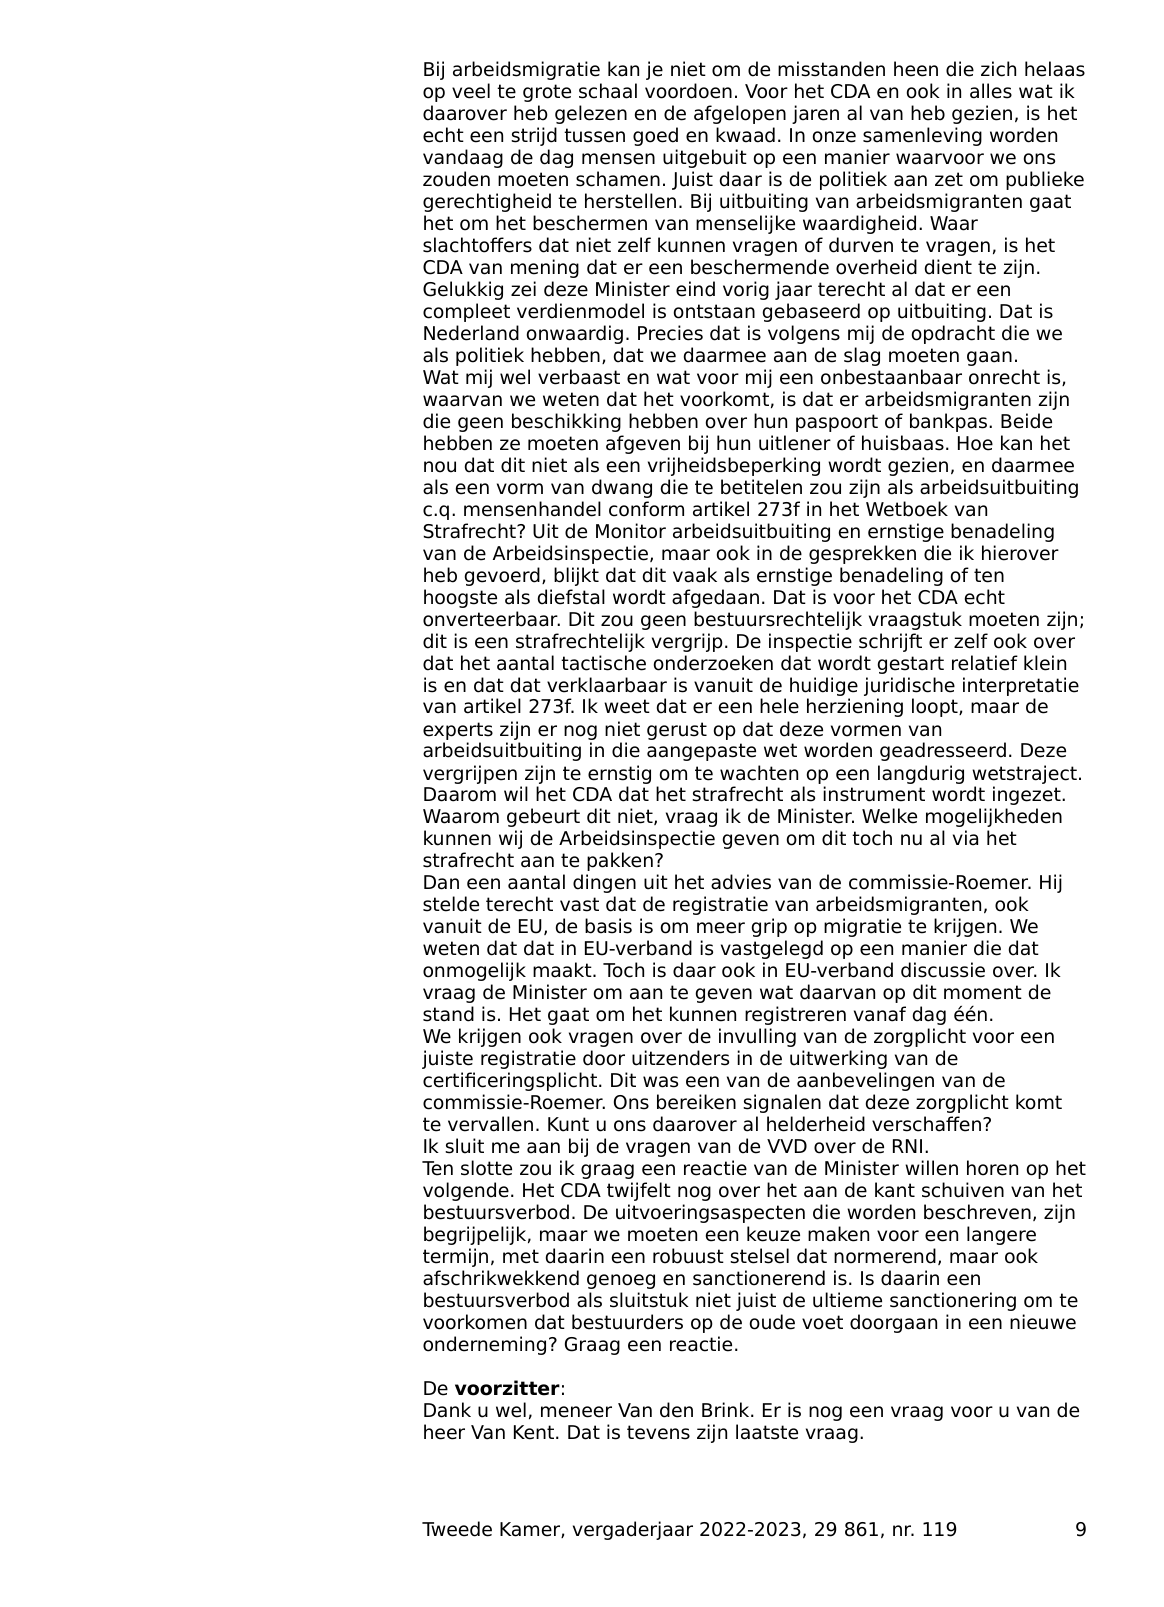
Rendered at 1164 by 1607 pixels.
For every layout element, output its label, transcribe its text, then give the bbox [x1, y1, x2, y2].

text Wat mij wel verbaast en wat voor mij een onbestaanbaar onrecht is, waarvan we weten dat het voorkomt, is dat er arbeidsmigranten zijn die geen beschikking hebben over hun paspoort of bankpas. Beide hebben ze moeten afgeven bij hun uitlener of huisbaas. Hoe kan het nou dat dit niet als een vrijheidsbeperking wordt gezien, en daarmee als een vorm van dwang die te betitelen zou zijn als arbeidsuitbuiting c.q. mensenhandel conform artikel 273f in het Wetboek van Strafrecht? Uit de Monitor arbeidsuitbuiting en ernstige benadeling van de Arbeidsinspectie, maar ook in de gesprekken die ik hierover heb gevoerd, blijkt dat dit vaak als ernstige benadeling of ten hoogste als diefstal wordt afgedaan. Dat is voor het CDA echt onverteerbaar. Dit zou geen bestuursrechtelijk vraagstuk moeten zijn; dit is een strafrechtelijk vergrijp. De inspectie schrijft er zelf ook over dat het aantal tactische onderzoeken dat wordt gestart relatief klein is en dat dat verklaarbaar is vanuit de huidige juridische interpretatie van artikel 273f. Ik weet dat er een hele herziening loopt, maar de experts zijn er nog niet gerust op dat deze vormen van arbeidsuitbuiting in die aangepaste wet worden geadresseerd. Deze vergrijpen zijn te ernstig om te wachten op een langdurig wetstraject. Daarom wil het CDA dat het strafrecht als instrument wordt ingezet. Waarom gebeurt dit niet, vraag ik de Minister. Welke mogelijkheden kunnen wij de Arbeidsinspectie geven om dit toch nu al via het strafrecht aan te pakken? [422, 367, 1087, 872]
text Ik sluit me aan bij de vragen van de VVD over de RNI. [422, 1136, 1087, 1158]
text We krijgen ook vragen over de invulling van de zorgplicht voor een juiste registratie door uitzenders in de uitwerking van de certificeringsplicht. Dit was een van de aanbevelingen van de commissie-Roemer. Ons bereiken signalen dat deze zorgplicht komt te vervallen. Kunt u ons daarover al helderheid verschaffen? [422, 1026, 1087, 1136]
text Ten slotte zou ik graag een reactie van de Minister willen horen op het volgende. Het CDA twijfelt nog over het aan de kant schuiven van het bestuursverbod. De uitvoeringsaspecten die worden beschreven, zijn begrijpelijk, maar we moeten een keuze maken voor een langere termijn, met daarin een robuust stelsel dat normerend, maar ook afschrikwekkend genoeg en sanctionerend is. Is daarin een bestuursverbod als sluitstuk niet juist de ultieme sanctionering om te voorkomen dat bestuurders op de oude voet doorgaan in een nieuwe onderneming? Graag een reactie. [422, 1158, 1087, 1356]
text Dank u wel, meneer Van den Brink. Er is nog een vraag voor u van de heer Van Kent. Dat is tevens zijn laatste vraag. [422, 1400, 1087, 1444]
text Dan een aantal dingen uit het advies van de commissie-Roemer. Hij stelde terecht vast dat de registratie van arbeidsmigranten, ook vanuit de EU, de basis is om meer grip op migratie te krijgen. We weten dat dat in EU-verband is vastgelegd op een manier die dat onmogelijk maakt. Toch is daar ook in EU-verband discussie over. Ik vraag de Minister om aan te geven wat daarvan op dit moment de stand is. Het gaat om het kunnen registreren vanaf dag één. [422, 872, 1087, 1026]
text De voorzitter: [422, 1378, 1087, 1400]
text Bij arbeidsmigratie kan je niet om de misstanden heen die zich helaas op veel te grote schaal voordoen. Voor het CDA en ook in alles wat ik daarover heb gelezen en de afgelopen jaren al van heb gezien, is het echt een strijd tussen goed en kwaad. In onze samenleving worden vandaag de dag mensen uitgebuit op een manier waarvoor we ons zouden moeten schamen. Juist daar is de politiek aan zet om publieke gerechtigheid te herstellen. Bij uitbuiting van arbeidsmigranten gaat het om het beschermen van menselijke waardigheid. Waar slachtoffers dat niet zelf kunnen vragen of durven te vragen, is het CDA van mening dat er een beschermende overheid dient te zijn. Gelukkig zei deze Minister eind vorig jaar terecht al dat er een compleet verdienmodel is ontstaan gebaseerd op uitbuiting. Dat is Nederland onwaardig. Precies dat is volgens mij de opdracht die we als politiek hebben, dat we daarmee aan de slag moeten gaan. [422, 59, 1087, 367]
